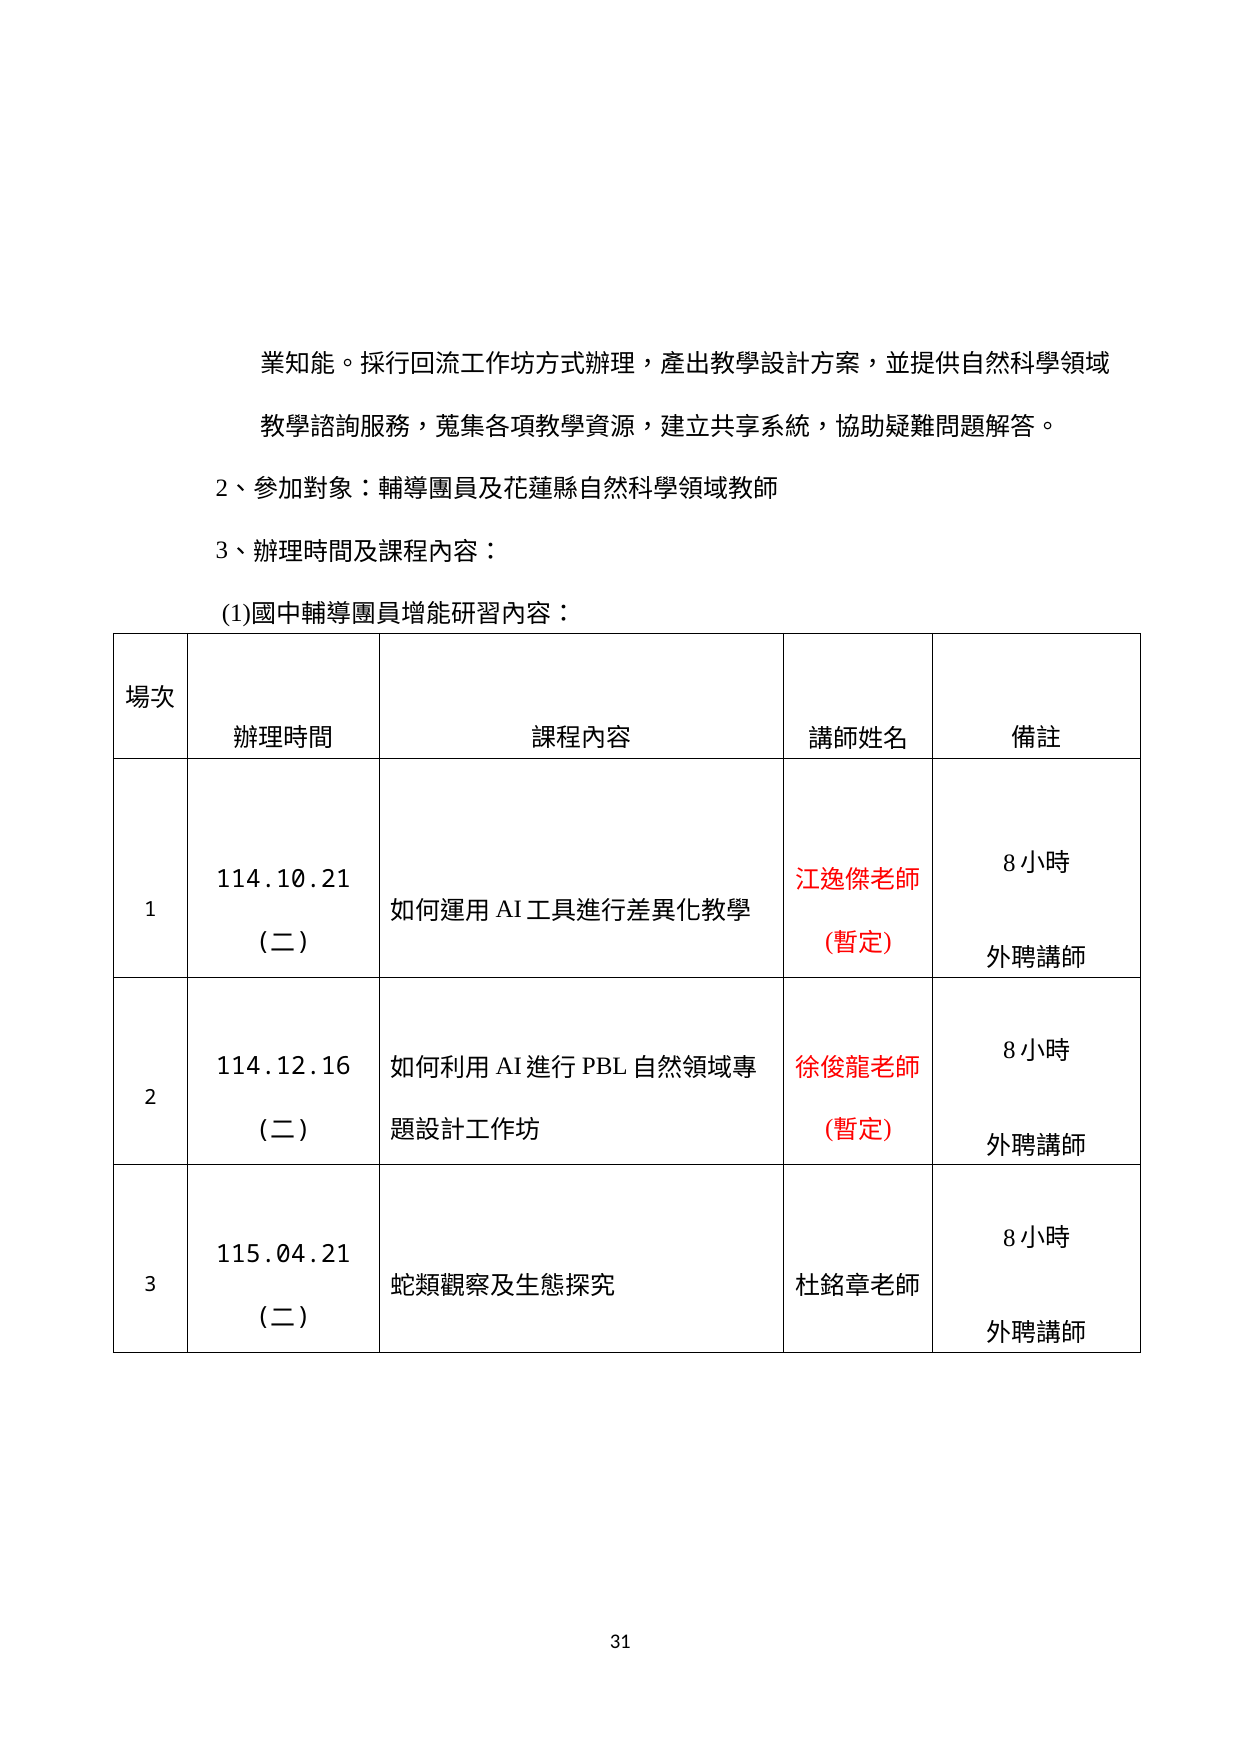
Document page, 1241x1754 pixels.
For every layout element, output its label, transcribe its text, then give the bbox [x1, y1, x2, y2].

table_cell 114.12.16(二) [188, 978, 379, 1164]
table_cell 2 [114, 978, 187, 1164]
table_header 課程內容 [380, 634, 783, 758]
table_cell 蛇類觀察及生態探究 [380, 1165, 783, 1352]
text 3、辦理時間及課程內容： [112, 508, 1128, 570]
table_cell 杜銘章老師 [784, 1165, 932, 1352]
table_cell 如何運用AI工具進行差異化教學 [380, 759, 783, 977]
text (1)國中輔導團員增能研習內容： [112, 570, 1128, 633]
text 業知能。採行回流工作坊方式辦理，產出教學設計方案，並提供自然科學領域教學諮詢服務，蒐集各項教學資源，建立共享系統，協助疑難問題解答。 [215, 320, 1128, 445]
table_cell 江逸傑老師(暫定) [784, 759, 932, 977]
table_cell 1 [114, 759, 187, 977]
table_header 備註 [933, 634, 1140, 758]
text 2、參加對象：輔導團員及花蓮縣自然科學領域教師 [112, 445, 1128, 508]
table_cell 114.10.21(二) [188, 759, 379, 977]
table_header 辦理時間 [188, 634, 379, 758]
table_header 講師姓名 [784, 634, 932, 758]
table_cell 8小時 外聘講師 [933, 978, 1140, 1164]
table_cell 8小時 外聘講師 [933, 1165, 1140, 1352]
table_cell 3 [114, 1165, 187, 1352]
table_cell 如何利用AI進行PBL自然領域專題設計工作坊 [380, 978, 783, 1164]
table_cell 115.04.21(二) [188, 1165, 379, 1352]
table_cell 徐俊龍老師(暫定) [784, 978, 932, 1164]
table_cell 8小時 外聘講師 [933, 759, 1140, 977]
table_header 場次 [114, 634, 187, 758]
